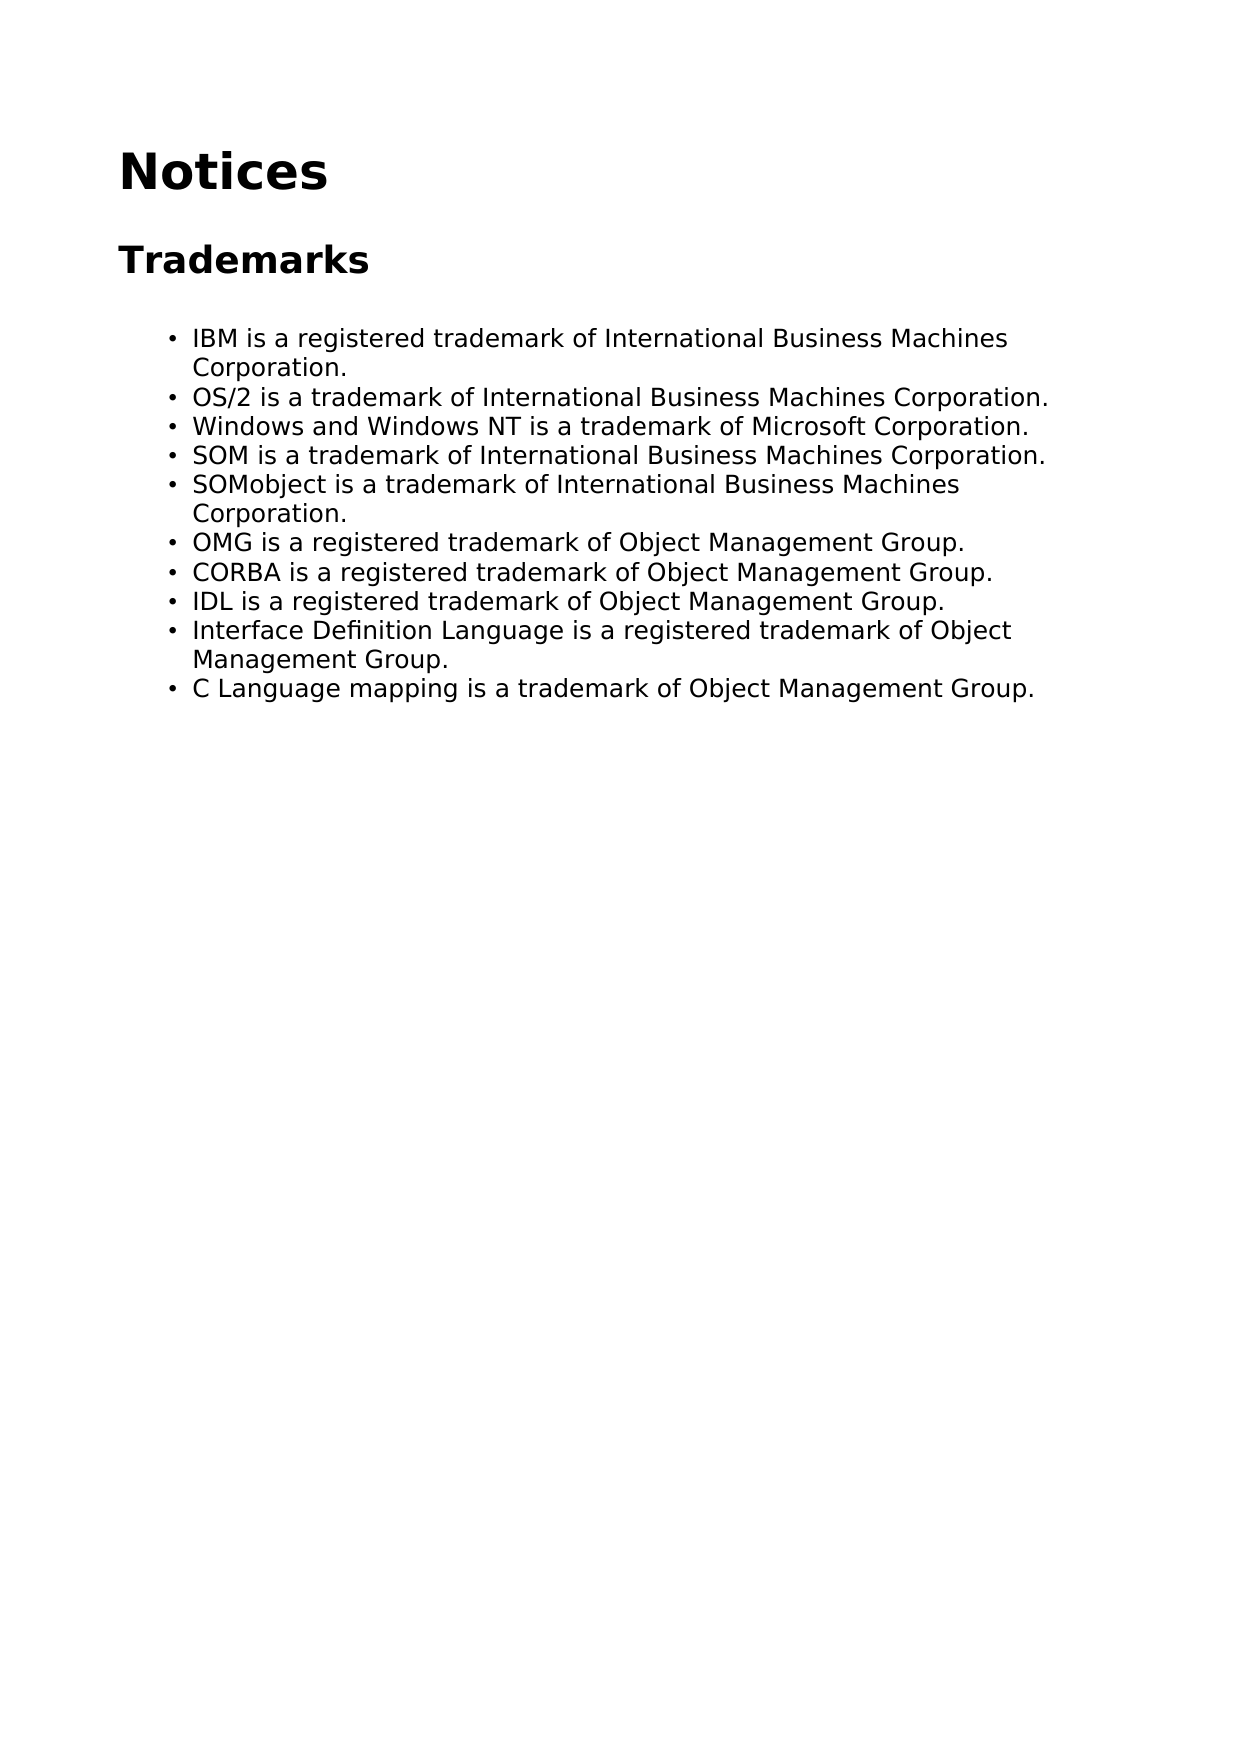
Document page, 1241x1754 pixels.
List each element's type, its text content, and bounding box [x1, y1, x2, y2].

list IBM is a registered trademark of International Business Machines Corporation. [177, 324, 1122, 383]
list SOM is a trademark of International Business Machines Corporation. [177, 441, 1122, 470]
subtitle Notices [118, 143, 1122, 201]
list SOMobject is a trademark of International Business Machines Corporation. [177, 470, 1122, 529]
list IDL is a registered trademark of Object Management Group. [177, 587, 1122, 616]
list Windows and Windows NT is a trademark of Microsoft Corporation. [177, 412, 1122, 441]
list Interface Definition Language is a registered trademark of Object Management Group. [177, 616, 1122, 674]
list C Language mapping is a trademark of Object Management Group. [177, 674, 1122, 704]
list OMG is a registered trademark of Object Management Group. [177, 529, 1122, 558]
list OS/2 is a trademark of International Business Machines Corporation. [177, 383, 1122, 412]
subtitle Trademarks [118, 239, 1122, 282]
list CORBA is a registered trademark of Object Management Group. [177, 558, 1122, 587]
